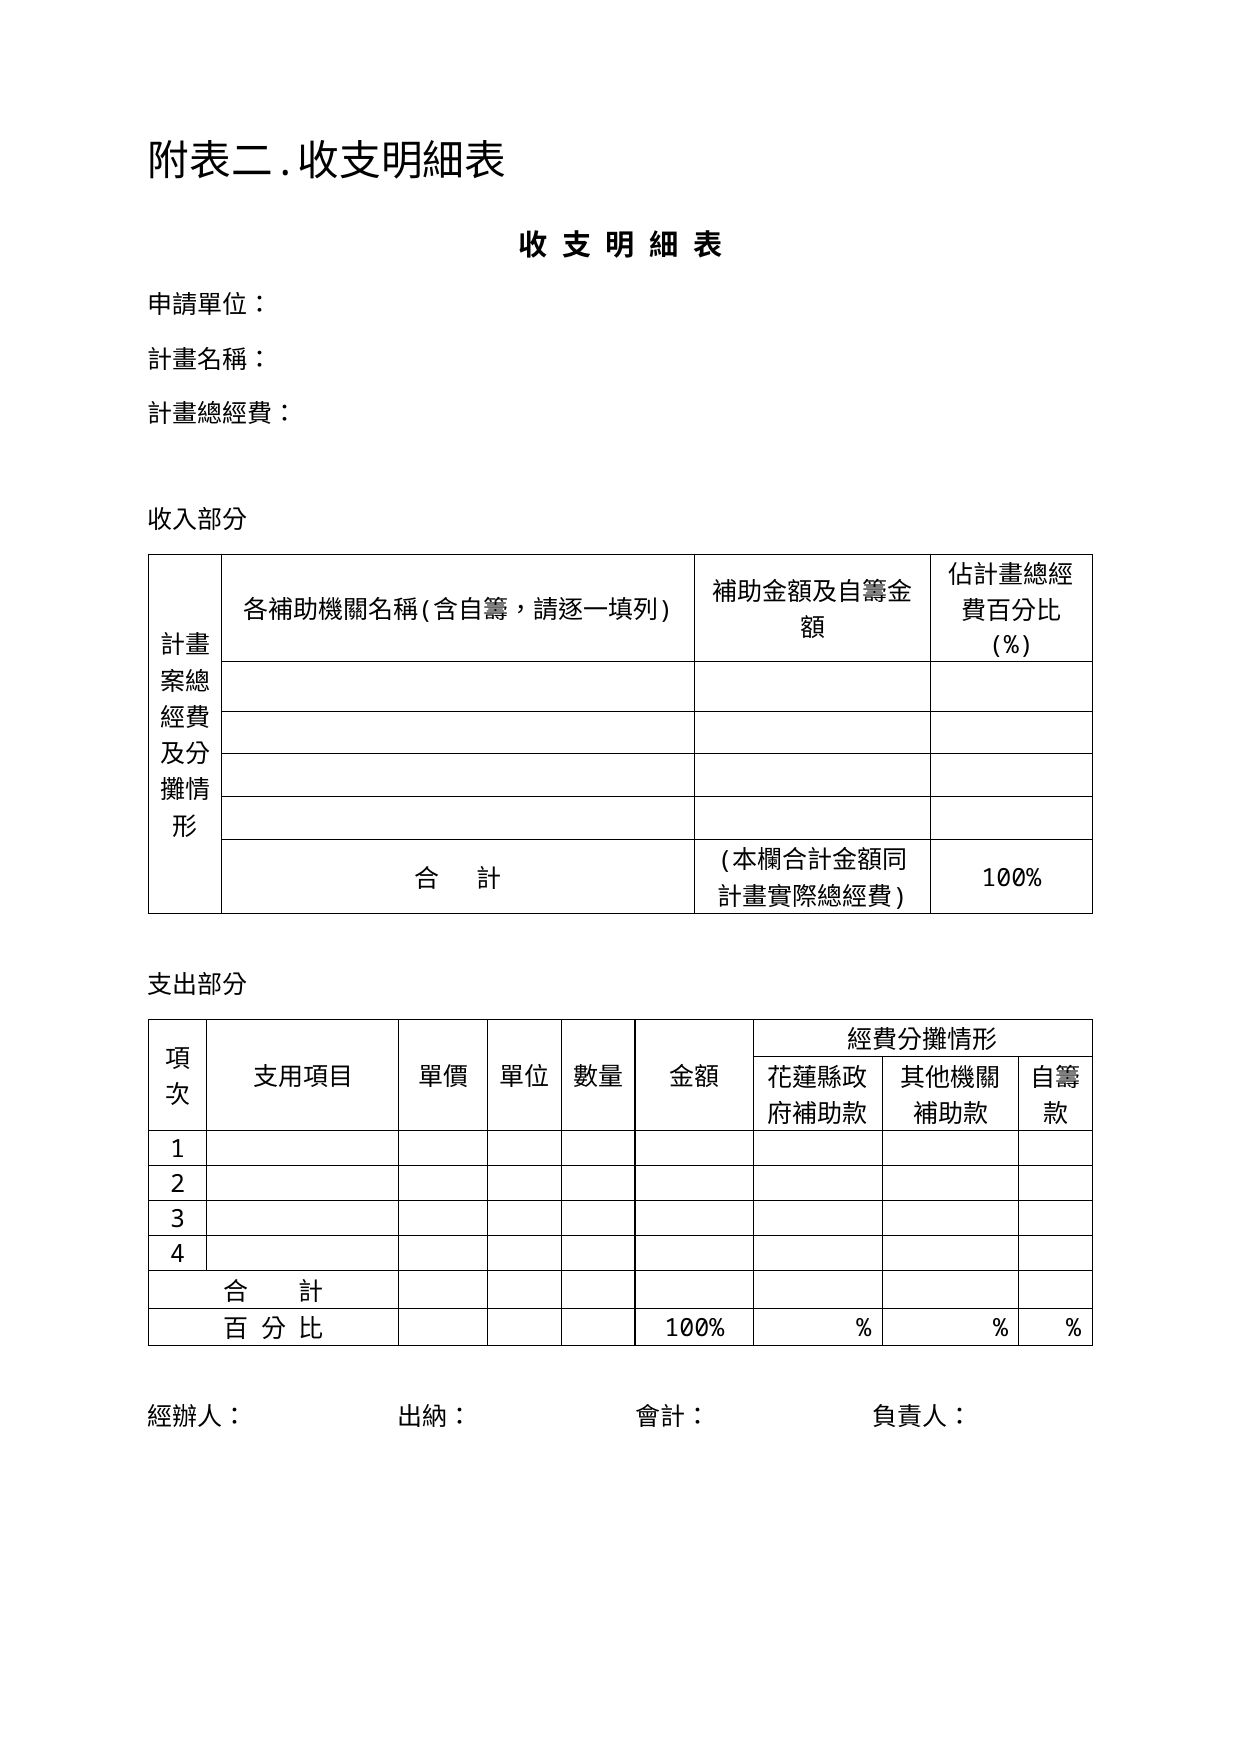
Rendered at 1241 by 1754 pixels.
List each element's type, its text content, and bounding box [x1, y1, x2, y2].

table_cell [562, 1131, 634, 1165]
table_cell [562, 1309, 634, 1345]
table_cell [399, 1166, 487, 1200]
table_cell [883, 1236, 1018, 1270]
table_cell [222, 797, 694, 839]
table_cell 2 [149, 1166, 206, 1200]
table_cell [488, 1201, 561, 1235]
text 收入部分 [148, 499, 1092, 535]
table_header 數量 [562, 1020, 634, 1130]
table_cell [695, 797, 930, 839]
table_cell 自籌款 [1019, 1057, 1092, 1130]
table_cell % [883, 1309, 1018, 1345]
table_cell [636, 1271, 753, 1307]
table_cell [636, 1131, 753, 1165]
text 附表二.收支明細表 [148, 127, 1092, 187]
table_cell [207, 1201, 398, 1235]
table_cell [636, 1236, 753, 1270]
table_cell [207, 1131, 398, 1165]
table_cell [1019, 1271, 1092, 1307]
table_header 金額 [636, 1020, 753, 1130]
table_cell [562, 1166, 634, 1200]
table_cell [488, 1271, 561, 1307]
table_cell [1019, 1236, 1092, 1270]
table_cell [695, 712, 930, 752]
table_header 計畫案總經費及分攤情形 [149, 555, 221, 912]
table_header 單位 [488, 1020, 561, 1130]
table_cell [207, 1236, 398, 1270]
table_cell [636, 1201, 753, 1235]
table_cell [931, 662, 1092, 711]
table_cell [1019, 1166, 1092, 1200]
table_header 補助金額及自籌金額 [695, 555, 930, 661]
table_header 經費分攤情形 [754, 1020, 1092, 1056]
table_cell [562, 1236, 634, 1270]
table_cell [754, 1201, 882, 1235]
table_header 單價 [399, 1020, 487, 1130]
table_cell 100% [636, 1309, 753, 1345]
table_cell [399, 1131, 487, 1165]
table_cell 合 計 [149, 1271, 398, 1307]
table_header 各補助機關名稱(含自籌，請逐一填列) [222, 555, 694, 661]
text 支出部分 [148, 964, 1092, 1001]
table_cell [488, 1309, 561, 1345]
table_cell [488, 1166, 561, 1200]
text 收 支 明 細 表 [148, 222, 1092, 264]
text 經辦人： 出納： 會計： 負責人： [148, 1397, 1092, 1433]
table_cell [399, 1271, 487, 1307]
table_header 佔計畫總經費百分比(%) [931, 555, 1092, 661]
table_cell 100% [931, 840, 1092, 912]
table_cell [754, 1131, 882, 1165]
table_cell [754, 1236, 882, 1270]
table_cell [931, 712, 1092, 752]
table_cell [754, 1166, 882, 1200]
table_cell [695, 754, 930, 796]
table_cell [399, 1309, 487, 1345]
text 申請單位： [148, 285, 1092, 321]
table_cell [883, 1131, 1018, 1165]
table_cell [1019, 1201, 1092, 1235]
table_cell 百 分 比 [149, 1309, 398, 1345]
table_cell % [754, 1309, 882, 1345]
table_cell 3 [149, 1201, 206, 1235]
table_cell (本欄合計金額同計畫實際總經費) [695, 840, 930, 912]
table_cell [931, 754, 1092, 796]
table_cell [222, 712, 694, 752]
table_cell [883, 1166, 1018, 1200]
table_cell [883, 1271, 1018, 1307]
table_cell [695, 662, 930, 711]
text 計畫總經費： [148, 394, 1092, 430]
table_cell [931, 797, 1092, 839]
table_cell 其他機關補助款 [883, 1057, 1018, 1130]
table_cell [754, 1271, 882, 1307]
table_cell 花蓮縣政府補助款 [754, 1057, 882, 1130]
table_cell [488, 1236, 561, 1270]
table_cell % [1019, 1309, 1092, 1345]
table_cell [883, 1201, 1018, 1235]
table_cell [562, 1201, 634, 1235]
table_cell [207, 1166, 398, 1200]
text 計畫名稱： [148, 339, 1092, 376]
table_cell [222, 662, 694, 711]
table_cell 4 [149, 1236, 206, 1270]
table_cell [399, 1236, 487, 1270]
table_cell [399, 1201, 487, 1235]
table_cell [222, 754, 694, 796]
table_cell [636, 1166, 753, 1200]
table_cell 合 計 [222, 840, 694, 912]
table_cell [488, 1131, 561, 1165]
table_header 項次 [149, 1020, 206, 1130]
table_cell [1019, 1131, 1092, 1165]
table_cell [562, 1271, 634, 1307]
table_cell 1 [149, 1131, 206, 1165]
table_header 支用項目 [207, 1020, 398, 1130]
